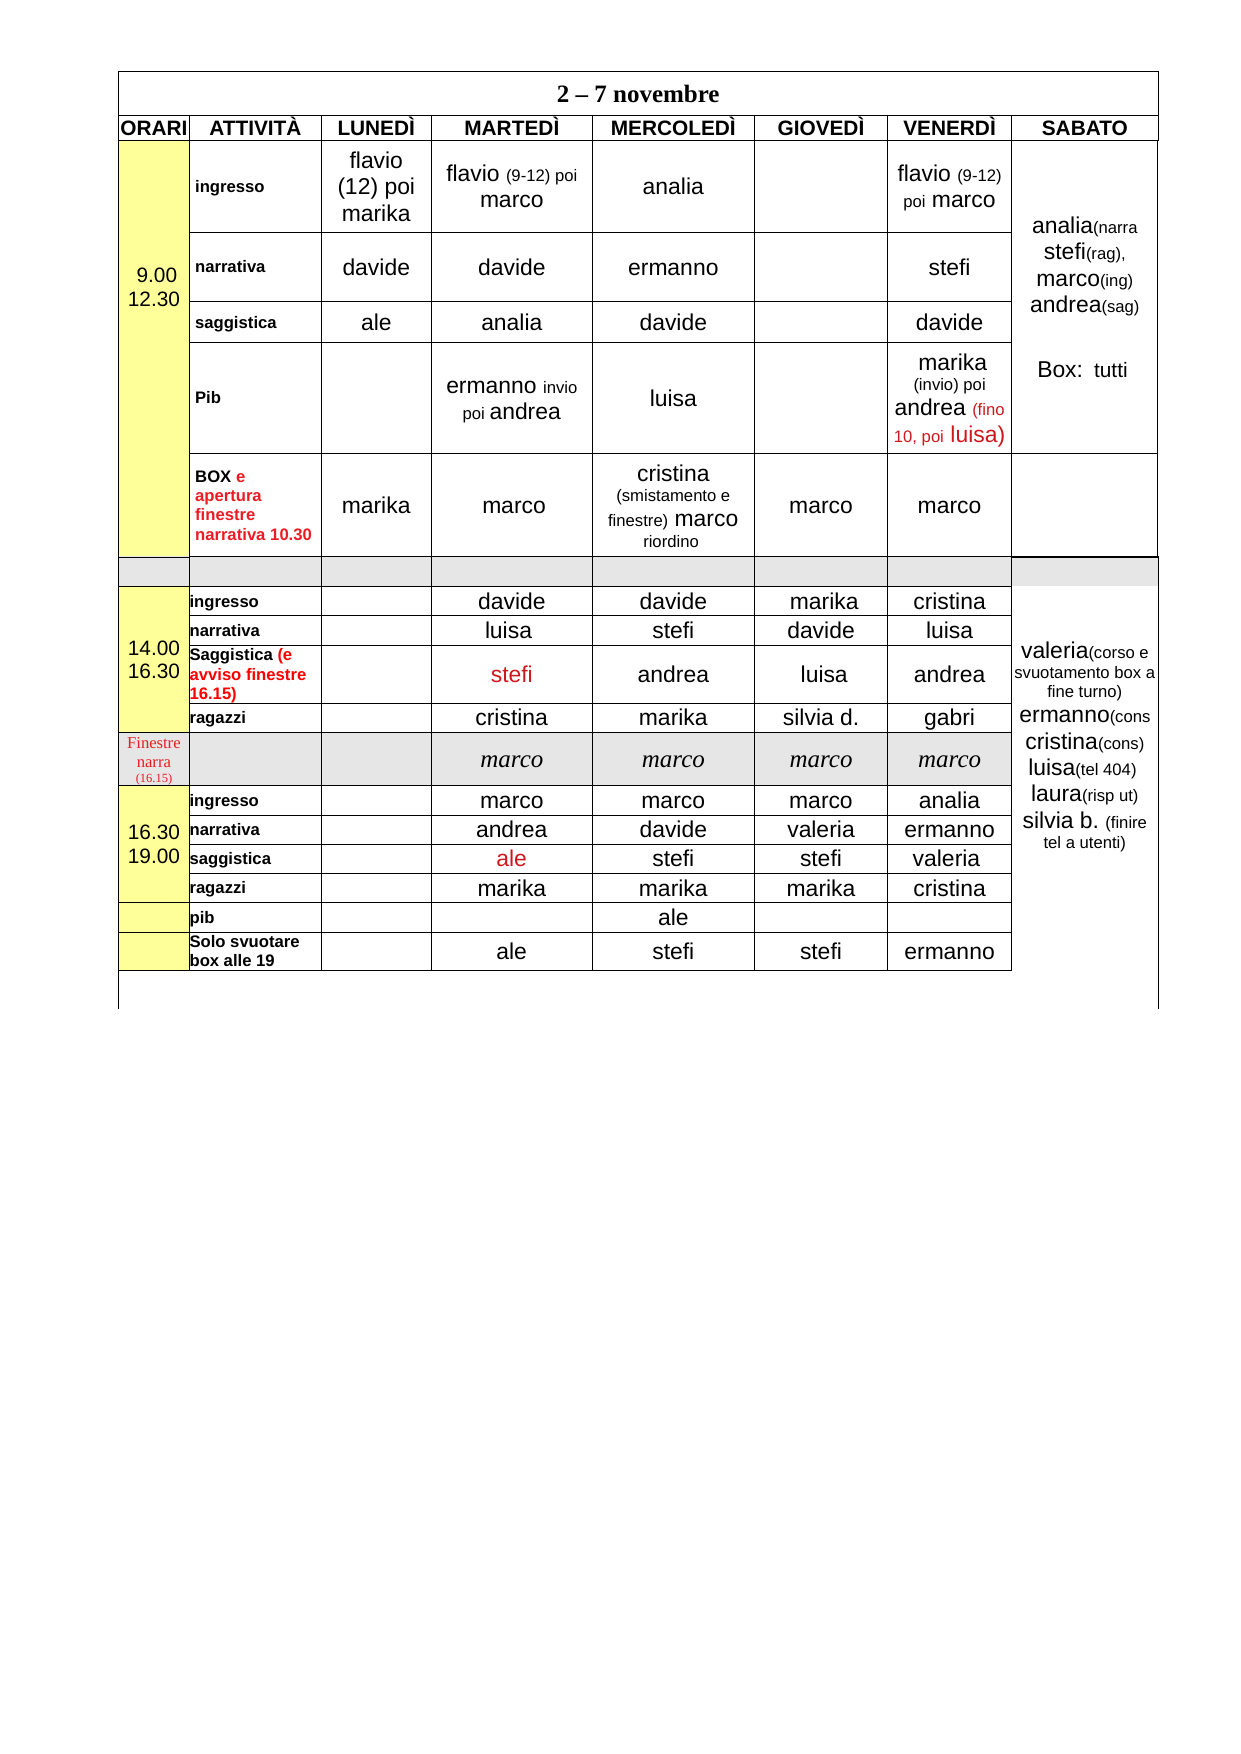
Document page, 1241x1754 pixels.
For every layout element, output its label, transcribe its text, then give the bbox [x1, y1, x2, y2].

table_cell [119, 933, 189, 970]
table_cell [190, 557, 321, 586]
table_cell [322, 933, 431, 970]
table_cell davide [432, 233, 592, 301]
table_cell [322, 786, 431, 814]
table_cell Solo svuotare box alle 19 [190, 933, 321, 970]
table_cell [322, 343, 431, 453]
table_cell [755, 903, 887, 932]
table_cell marika [593, 874, 754, 902]
table_cell marco [432, 786, 592, 814]
table_cell silvia d. [755, 704, 887, 732]
table_cell marika (invio) poi andrea (fino 10, poi luisa) [888, 343, 1011, 453]
table_header 2 – 7 novembre [119, 72, 1158, 115]
table_cell [322, 874, 431, 902]
table_cell flavio (9-12) poi marco [432, 141, 592, 232]
table_cell analia [888, 786, 1011, 814]
table_cell [119, 970, 1158, 1009]
table_cell [119, 558, 189, 586]
table_cell [119, 342, 189, 453]
table_cell stefi [755, 845, 887, 873]
table_cell marika [322, 454, 431, 556]
table_cell ermanno invio poi andrea [432, 343, 592, 453]
table_cell [432, 903, 592, 932]
table_cell [755, 233, 887, 301]
table_cell marika [755, 587, 887, 615]
table_cell marco [888, 733, 1011, 785]
table_cell andrea [593, 646, 754, 703]
table_cell [322, 557, 431, 586]
table_cell [322, 845, 431, 873]
table_cell marco [593, 733, 754, 785]
table_cell [755, 302, 887, 342]
table_cell stefi [593, 616, 754, 645]
table_cell ragazzi [190, 704, 321, 732]
table_cell pib [190, 903, 321, 932]
table_cell MERCOLEDÌ [593, 116, 754, 140]
table_cell [190, 733, 321, 785]
table_cell cristina [432, 704, 592, 732]
table_cell [119, 453, 189, 556]
table_cell [119, 141, 189, 232]
table_cell flavio (9-12) poi marco [888, 141, 1011, 232]
table_cell saggistica [190, 845, 321, 873]
table_cell marco [593, 786, 754, 814]
table_cell ale [432, 845, 592, 873]
table_cell [322, 704, 431, 732]
table_cell [1012, 454, 1157, 556]
table_cell davide [593, 816, 754, 844]
table_cell ORARI [119, 116, 189, 140]
table_cell marika [432, 874, 592, 902]
table_cell davide [593, 302, 754, 342]
table_cell [593, 557, 754, 586]
table_cell ermanno [888, 933, 1011, 970]
table_cell davide [593, 587, 754, 615]
table_cell ale [432, 933, 592, 970]
table_cell ermanno [593, 233, 754, 301]
table_cell stefi [593, 933, 754, 970]
table_cell andrea [432, 816, 592, 844]
table_cell Finestre narra (16.15) [119, 733, 189, 785]
table_cell valeria(corso e svuotamento box a fine turno) ermanno(cons cristina(cons) luisa(tel 404) laura(risp ut) silvia b. (finire tel a utenti) [1012, 586, 1158, 902]
table_cell [1012, 932, 1158, 970]
table_cell [322, 816, 431, 844]
table_cell [119, 903, 189, 932]
table_cell stefi [593, 845, 754, 873]
table_cell [322, 646, 431, 703]
table_cell [888, 557, 1011, 586]
table_cell 9.00 12.30 [119, 232, 189, 342]
table_cell [322, 587, 431, 615]
table_cell narrativa [190, 816, 321, 844]
table_cell [755, 343, 887, 453]
table_cell BOX e apertura finestre narrativa 10.30 [190, 454, 321, 556]
table_cell narrativa [190, 616, 321, 645]
table_cell stefi [755, 933, 887, 970]
table_cell ingresso [190, 786, 321, 814]
table_cell luisa [432, 616, 592, 645]
table_cell marika [593, 704, 754, 732]
table_cell MARTEDÌ [432, 116, 592, 140]
table_cell Saggistica (e avviso finestre 16.15) [190, 646, 321, 703]
table_cell marco [755, 454, 887, 556]
table_cell GIOVEDÌ [755, 116, 887, 140]
table_cell saggistica [190, 302, 321, 342]
table_cell Pib [190, 343, 321, 453]
table_cell [322, 616, 431, 645]
table_cell [322, 733, 431, 785]
table_cell narrativa [190, 233, 321, 301]
table_cell LUNEDÌ [322, 116, 431, 140]
table_cell [755, 557, 887, 586]
table_cell marco [432, 454, 592, 556]
table_cell davide [432, 587, 592, 615]
table_cell marco [888, 454, 1011, 556]
table_cell valeria [888, 845, 1011, 873]
table_cell cristina [888, 874, 1011, 902]
table_cell marika [755, 874, 887, 902]
table_cell marco [755, 733, 887, 785]
table_cell analia(narra stefi(rag), marco(ing) andrea(sag) Box: tutti [1012, 141, 1157, 453]
table_cell davide [322, 233, 431, 301]
table_cell SABATO [1012, 116, 1158, 140]
table_cell ingresso [190, 141, 321, 232]
table_cell [888, 903, 1011, 932]
table_cell analia [432, 302, 592, 342]
table_cell stefi [888, 233, 1011, 301]
table_cell davide [755, 616, 887, 645]
table_cell [432, 557, 592, 586]
table_cell cristina [888, 587, 1011, 615]
table_cell gabri [888, 704, 1011, 732]
table_cell ale [322, 302, 431, 342]
table_cell ATTIVITÀ [190, 116, 321, 140]
table_cell ragazzi [190, 874, 321, 902]
table_cell luisa [593, 343, 754, 453]
table_cell stefi [432, 646, 592, 703]
table_cell valeria [755, 816, 887, 844]
table_cell ermanno [888, 816, 1011, 844]
table_cell luisa [888, 616, 1011, 645]
table_cell [1012, 558, 1158, 586]
table_cell marco [432, 733, 592, 785]
table_cell [755, 141, 887, 232]
table_cell marco [755, 786, 887, 814]
table_cell andrea [888, 646, 1011, 703]
table_cell [1012, 902, 1158, 932]
table_cell davide [888, 302, 1011, 342]
table_cell analia [593, 141, 754, 232]
table_cell [322, 903, 431, 932]
table_cell ingresso [190, 587, 321, 615]
table_cell VENERDÌ [888, 116, 1011, 140]
table_cell ale [593, 903, 754, 932]
table_cell 14.00 16.30 [119, 587, 189, 732]
table_cell luisa [755, 646, 887, 703]
table_cell 16.30 19.00 [119, 786, 189, 902]
table_cell flavio (12) poi marika [322, 141, 431, 232]
table_cell cristina (smistamento e finestre) marco riordino [593, 454, 754, 556]
